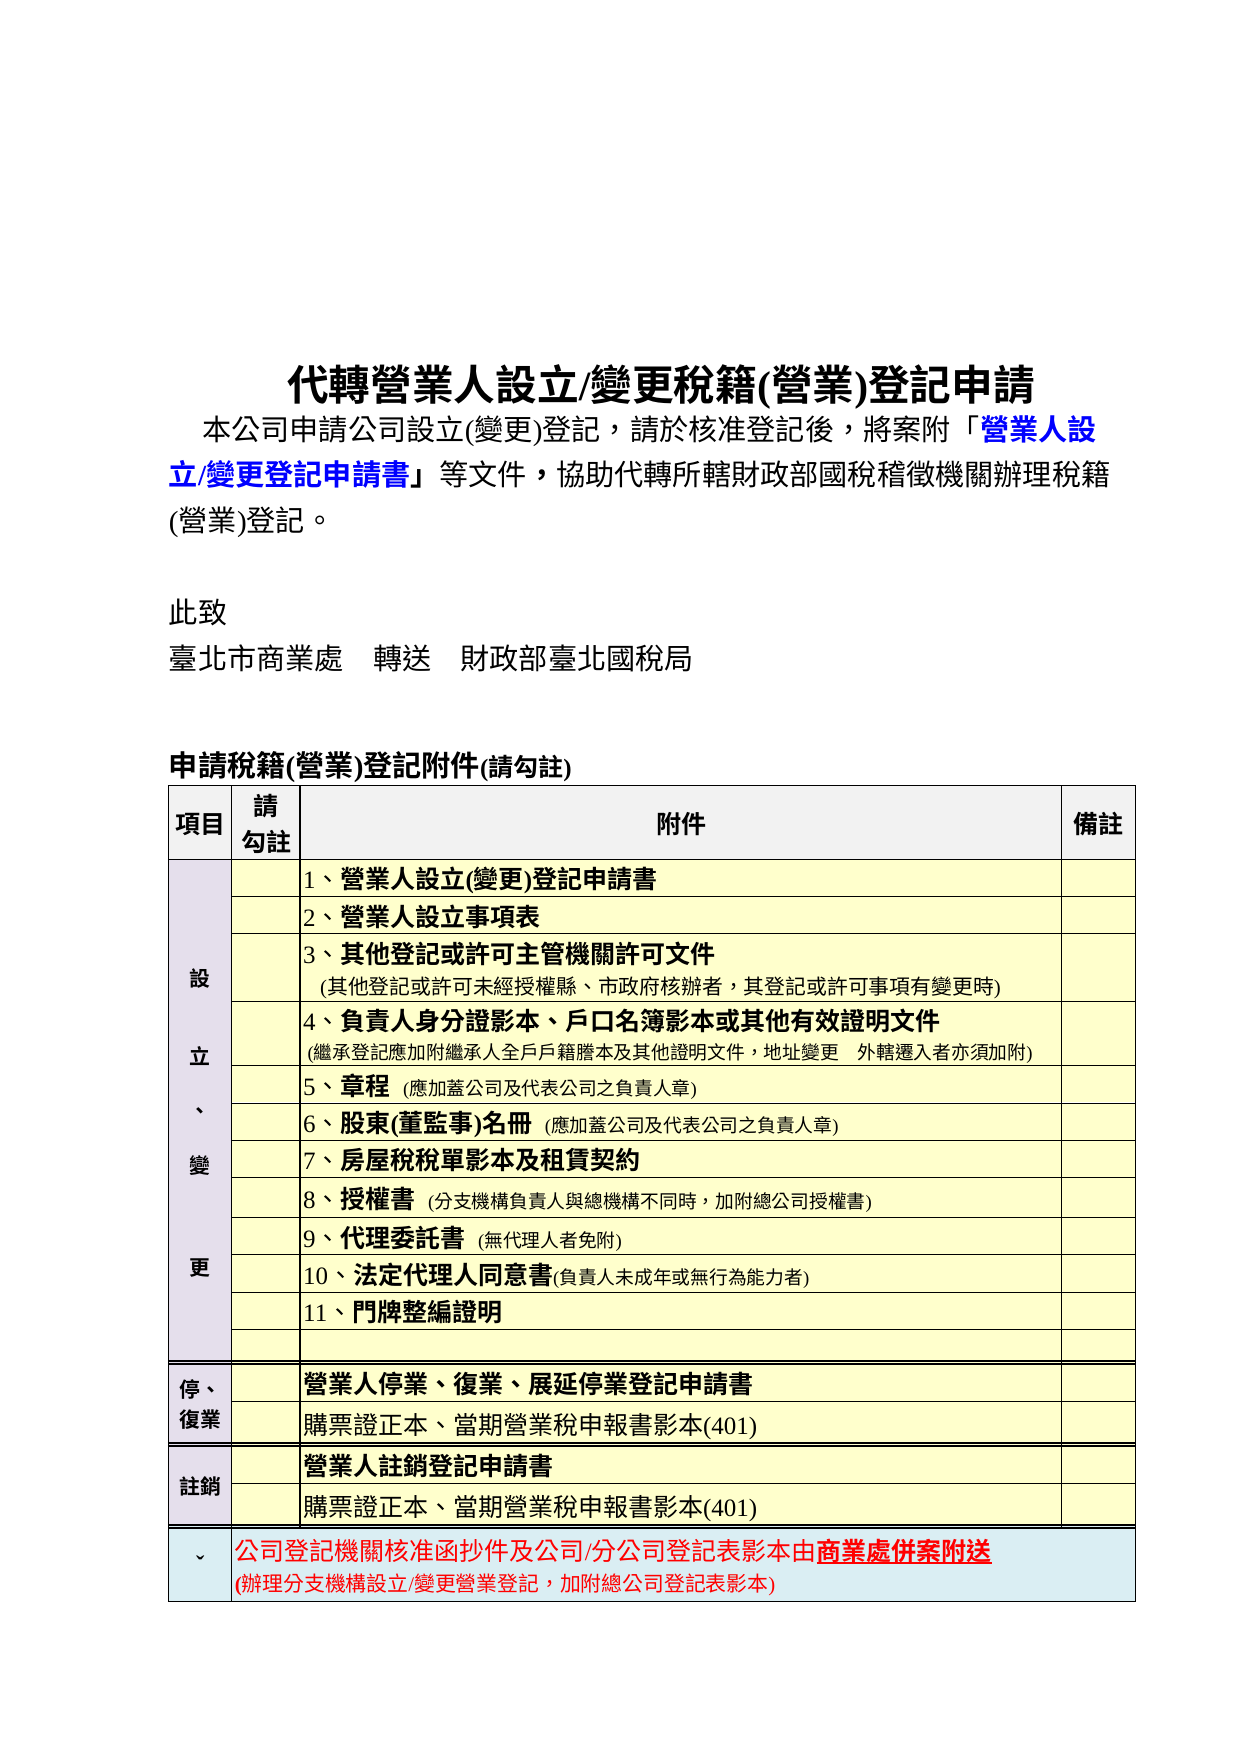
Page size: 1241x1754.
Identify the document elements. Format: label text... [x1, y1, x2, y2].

table_cell [232, 934, 299, 1001]
table_cell 6、股東(董監事)名冊 (應加蓋公司及代表公司之負責人章) [301, 1104, 1061, 1140]
table_cell [232, 1178, 299, 1217]
table_cell 7、房屋稅稅單影本及租賃契約 [301, 1141, 1061, 1177]
table_cell 營業人停業、復業、展延停業登記申請書 [301, 1365, 1061, 1401]
table_cell 1、營業人設立(變更)登記申請書 [301, 860, 1061, 896]
table_cell [232, 1141, 299, 1177]
table_cell [232, 1447, 299, 1483]
table_cell 5、章程 (應加蓋公司及代表公司之負責人章) [301, 1066, 1061, 1102]
table_cell 11、門牌整編證明 [301, 1293, 1061, 1329]
table_header 備註 [1062, 786, 1135, 859]
table_cell [301, 1330, 1061, 1360]
table_cell [232, 1330, 299, 1360]
table_cell 9、代理委託書 (無代理人者免附) [301, 1218, 1061, 1254]
table_cell [1062, 1255, 1135, 1292]
table_cell [1062, 1002, 1135, 1065]
table_cell 營業人註銷登記申請書 [301, 1447, 1061, 1483]
table_cell [1062, 1447, 1135, 1483]
table_cell [1062, 1484, 1135, 1524]
table_cell [232, 1365, 299, 1401]
table_cell [232, 1104, 299, 1140]
table_cell [1062, 1104, 1135, 1140]
table_cell [232, 1066, 299, 1102]
table_cell [232, 897, 299, 933]
table_header 附件 [301, 786, 1061, 859]
table_cell [1062, 1365, 1135, 1401]
table_cell [1062, 934, 1135, 1001]
table_cell 3、其他登記或許可主管機關許可文件 (其他登記或許可未經授權縣、市政府核辦者，其登記或許可事項有變更時) [301, 934, 1061, 1001]
table_cell [232, 860, 299, 896]
table_cell 2、營業人設立事項表 [301, 897, 1061, 933]
table_cell [232, 1218, 299, 1254]
table_cell [232, 1002, 299, 1065]
table_cell [232, 1255, 299, 1292]
text 申請稅籍(營業)登記附件(請勾註) [169, 743, 1081, 785]
table_cell 購票證正本、當期營業稅申報書影本(401) [301, 1484, 1061, 1524]
text 臺北市商業處 轉送 財政部臺北國稅局 [169, 632, 1081, 678]
table_cell [1062, 897, 1135, 933]
text 此致 [169, 587, 1081, 632]
table_header 項目 [169, 786, 231, 859]
table_cell 10、法定代理人同意書(負責人未成年或無行為能力者) [301, 1255, 1061, 1292]
text 代轉營業人設立/變更稅籍(營業)登記申請 [287, 341, 1125, 403]
table_cell [1062, 1293, 1135, 1329]
table_cell [1062, 1218, 1135, 1254]
table_cell 4、負責人身分證影本、戶口名簿影本或其他有效證明文件 (繼承登記應加附繼承人全戶戶籍謄本及其他證明文件，地址變更 外轄遷入者亦須加附) [301, 1002, 1061, 1065]
table_cell [1062, 1330, 1135, 1360]
text 本公司申請公司設立(變更)登記，請於核准登記後，將案附「營業人設立/變更登記申請書」等文件，協助代轉所轄財政部國稅稽徵機關辦理稅籍(營業)登記。 [169, 403, 1110, 541]
table_cell [1062, 1178, 1135, 1217]
table_cell ˇ [169, 1529, 231, 1601]
table_cell [1062, 1141, 1135, 1177]
table_cell 公司登記機關核准函抄件及公司/分公司登記表影本由商業處併案附送 (辦理分支機構設立/變更營業登記，加附總公司登記表影本) [232, 1529, 1135, 1601]
table_cell 設 立 、 變 更 [169, 860, 231, 1360]
table_cell 停、復業 [169, 1365, 231, 1442]
table_cell [232, 1293, 299, 1329]
table_cell [1062, 1066, 1135, 1102]
table_cell [1062, 860, 1135, 896]
table_cell 8、授權書 (分支機構負責人與總機構不同時，加附總公司授權書) [301, 1178, 1061, 1217]
table_cell [232, 1484, 299, 1524]
table_cell [232, 1402, 299, 1442]
table_cell [1062, 1402, 1135, 1442]
table_cell 註銷 [169, 1447, 231, 1524]
table_cell 購票證正本、當期營業稅申報書影本(401) [301, 1402, 1061, 1442]
table_header 請 勾註 [232, 786, 299, 859]
